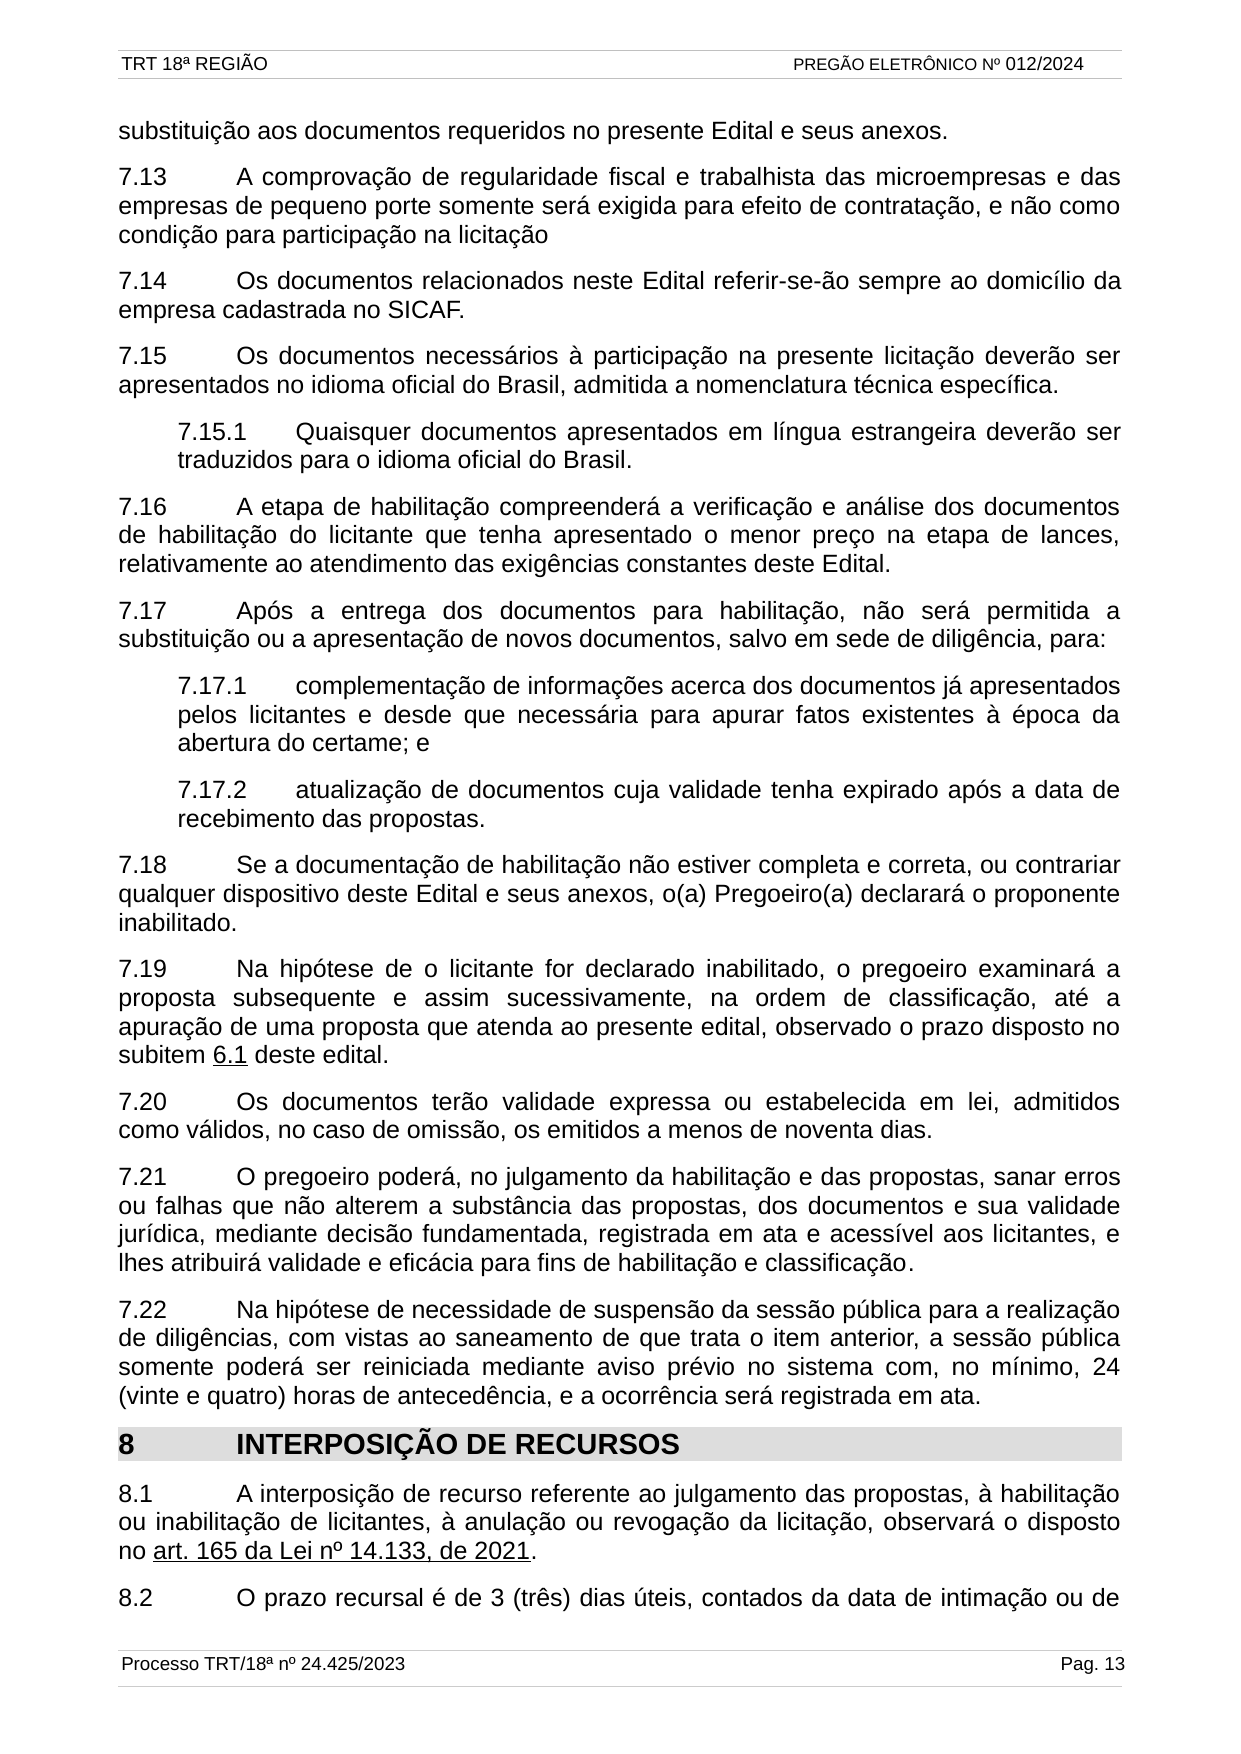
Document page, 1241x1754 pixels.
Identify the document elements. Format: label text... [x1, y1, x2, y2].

text 7.22 Na hipótese de necessidade de suspensão da sessão pública para a realização de diligências, com vistas ao saneamento de que trata o item anterior, a sessão pública somente poderá ser reiniciada mediante aviso prévio no sistema com, no mínimo, 24 (vinte e quatro) horas de antecedência, e a ocorrência será registrada em ata. [118, 1294, 1122, 1409]
text 7.13 A comprovação de regularidade fiscal e trabalhista das microempresas e das empresas de pequeno porte somente será exigida para efeito de contratação, e não como condição para participação na licitação [118, 162, 1122, 248]
text substituição aos documentos requeridos no presente Edital e seus anexos. [118, 116, 1122, 144]
text 7.18 Se a documentação de habilitação não estiver completa e correta, ou contrariar qualquer dispositivo deste Edital e seus anexos, o(a) Pregoeiro(a) declarará o proponente inabilitado. [118, 850, 1122, 936]
text 7.21 O pregoeiro poderá, no julgamento da habilitação e das propostas, sanar erros ou falhas que não alterem a substância das propostas, dos documentos e sua validade jurídica, mediante decisão fundamentada, registrada em ata e acessível aos licitantes, e lhes atribuirá validade e eficácia para fins de habilitação e classificação. [118, 1162, 1122, 1277]
text 7.16 A etapa de habilitação compreenderá a verificação e análise dos documentos de habilitação do licitante que tenha apresentado o menor preço na etapa de lances, relativamente ao atendimento das exigências constantes deste Edital. [118, 492, 1122, 578]
text 7.15 Os documentos necessários à participação na presente licitação deverão ser apresentados no idioma oficial do Brasil, admitida a nomenclatura técnica específica. [118, 341, 1122, 399]
text 8.1 A interposição de recurso referente ao julgamento das propostas, à habilitação ou inabilitação de licitantes, à anulação ou revogação da licitação, observará o disposto no art. 165 da Lei nº 14.133, de 2021. [118, 1478, 1122, 1565]
text 7.17 Após a entrega dos documentos para habilitação, não será permitida a substituição ou a apresentação de novos documentos, salvo em sede de diligência, para: [118, 596, 1122, 653]
text 7.19 Na hipótese de o licitante for declarado inabilitado, o pregoeiro examinará a proposta subsequente e assim sucessivamente, na ordem de classificação, até a apuração de uma proposta que atenda ao presente edital, observado o prazo disposto no subitem 6.1 deste edital. [118, 954, 1122, 1069]
text 7.17.1 complementação de informações acerca dos documentos já apresentados pelos licitantes e desde que necessária para apurar fatos existentes à época da abertura do certame; e [177, 671, 1122, 757]
text 7.20 Os documentos terão validade expressa ou estabelecida em lei, admitidos como válidos, no caso de omissão, os emitidos a menos de noventa dias. [118, 1087, 1122, 1144]
text 7.15.1 Quaisquer documentos apresentados em língua estrangeira deverão ser traduzidos para o idioma oficial do Brasil. [177, 416, 1122, 474]
text 7.17.2 atualização de documentos cuja validade tenha expirado após a data de recebimento das propostas. [177, 775, 1122, 832]
text 7.14 Os documentos relacionados neste Edital referir-se-ão sempre ao domicílio da empresa cadastrada no SICAF. [118, 266, 1122, 323]
text 8.2 O prazo recursal é de 3 (três) dias úteis, contados da data de intimação ou de [118, 1582, 1122, 1611]
text 8 INTERPOSIÇÃO DE RECURSOS [118, 1427, 1122, 1461]
